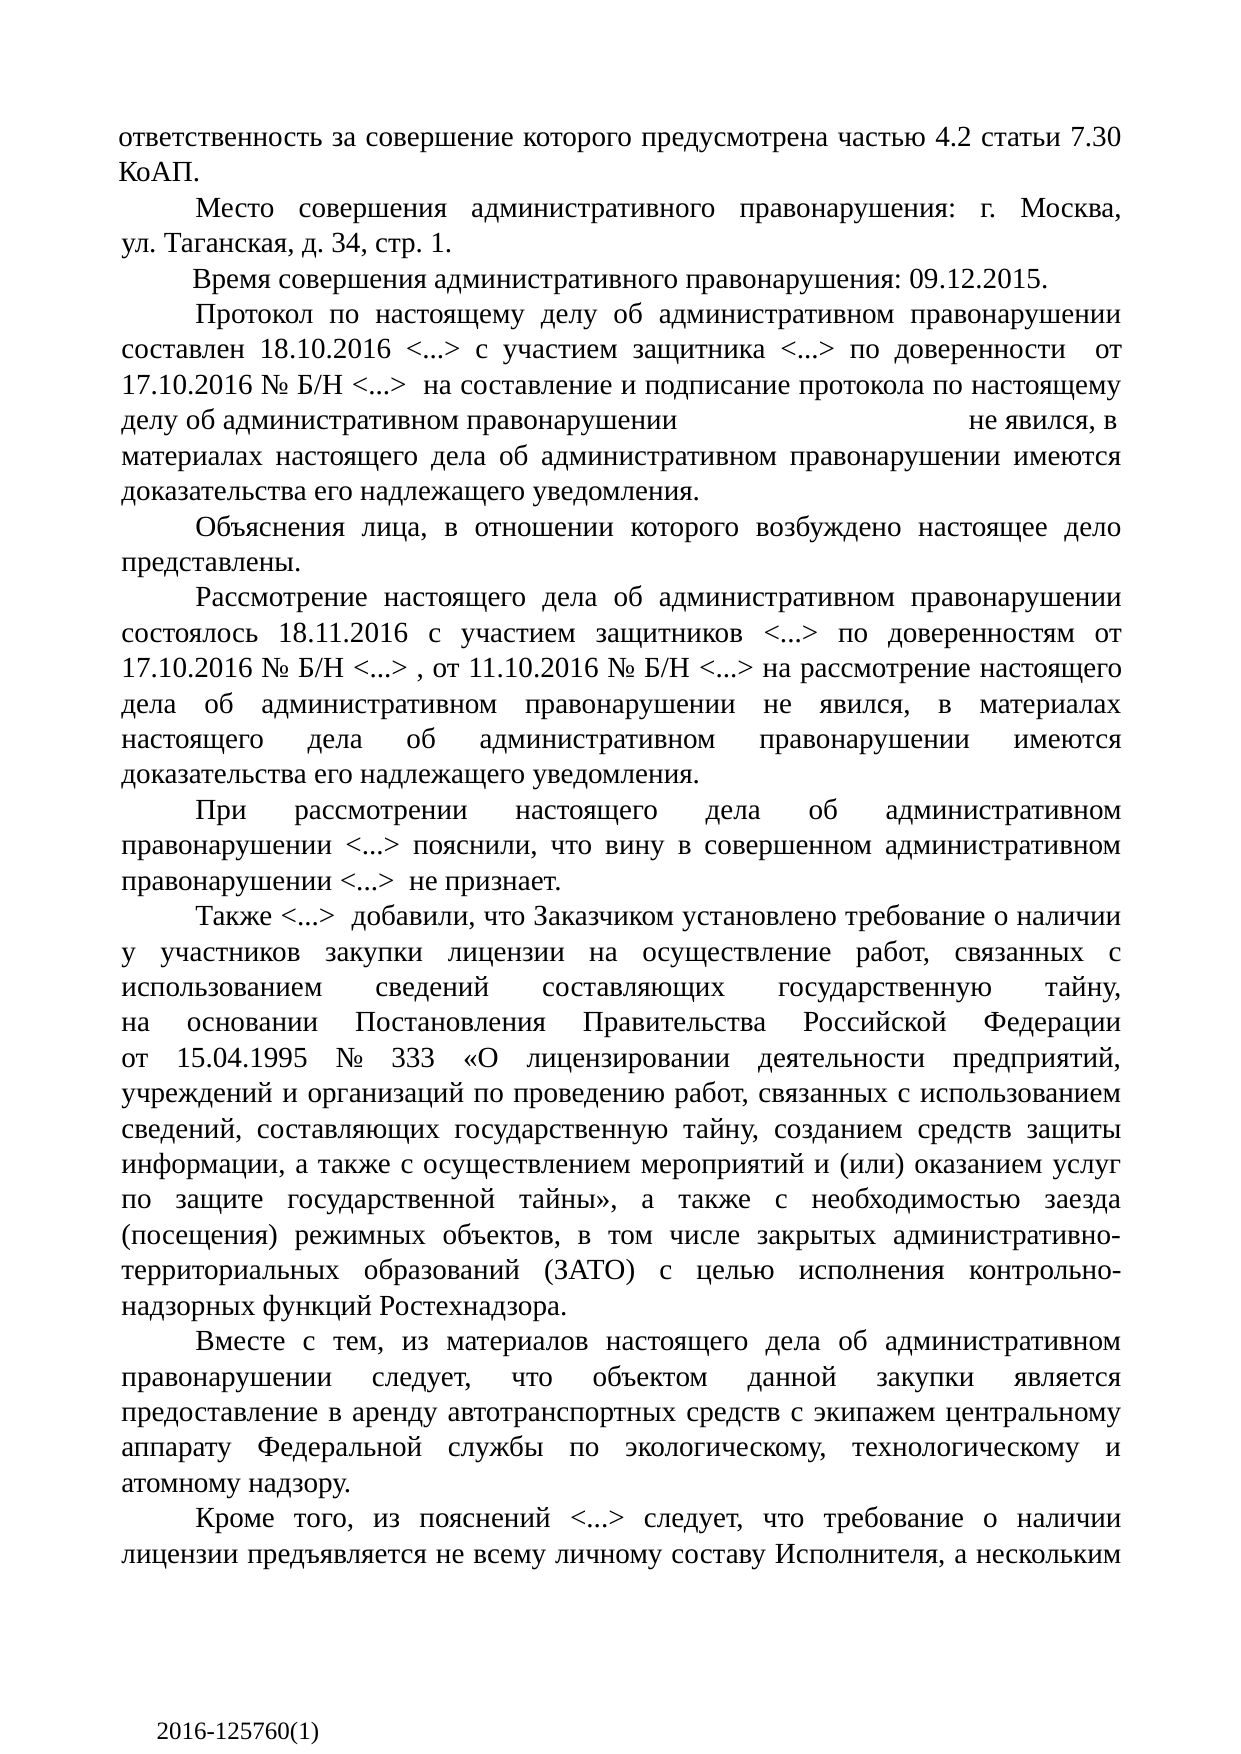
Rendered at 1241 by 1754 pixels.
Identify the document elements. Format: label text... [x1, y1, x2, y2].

text ответственность за совершение которого предусмотрена частью 4.2 статьи 7.30 КоАП. [118, 118, 1122, 189]
text Объяснения лица, в отношении которого возбуждено настоящее дело представлены. [121, 508, 1122, 578]
text Время совершения административного правонарушения: 09.12.2015. [118, 260, 1122, 295]
text Кроме того, из пояснений <...> следует, что требование о наличии лицензии предъявляется не всему личному составу Исполнителя, а нескольким [121, 1499, 1122, 1570]
text Место совершения административного правонарушения: г. Москва, ул. Таганская, д. 34, стр. 1. [121, 189, 1122, 260]
text При рассмотрении настоящего дела об административном правонарушении <...> пояснили, что вину в совершенном административном правонарушении <...> не признает. [121, 791, 1122, 897]
text Также <...> добавили, что Заказчиком установлено требование о наличии у участников закупки лицензии на осуществление работ, связанных с использованием сведений составляющих государственную тайну, на основании Постановления Правительства Российской Федерации от 15.04.1995 № 333 «О лицензировании деятельности предприятий, учреждений и организаций по проведению работ, связанных с использованием сведений, составляющих государственную тайну, созданием средств защиты информации, а также с осуществлением мероприятий и (или) оказанием услуг по защите государственной тайны», а также с необходимостью заезда (посещения) режимных объектов, в том числе закрытых административно-территориальных образований (ЗАТО) с целью исполнения контрольно-надзорных функций Ростехнадзора. [121, 897, 1122, 1322]
text Рассмотрение настоящего дела об административном правонарушении состоялось 18.11.2016 с участием защитников <...> по доверенностям от 17.10.2016 № Б/Н <...> , от 11.10.2016 № Б/Н <...> на рассмотрение настоящего дела об административном правонарушении не явился, в материалах настоящего дела об административном правонарушении имеются доказательства его надлежащего уведомления. [121, 578, 1122, 791]
text Протокол по настоящему делу об административном правонарушении составлен 18.10.2016 <...> с участием защитника <...> по доверенности от 17.10.2016 № Б/Н <...> на составление и подписание протокола по настоящему делу об административном правонарушении не явился, в материалах настоящего дела об административном правонарушении имеются доказательства его надлежащего уведомления. [121, 295, 1122, 508]
text Вместе с тем, из материалов настоящего дела об административном правонарушении следует, что объектом данной закупки является предоставление в аренду автотранспортных средств с экипажем центральному аппарату Федеральной службы по экологическому, технологическому и атомному надзору. [121, 1322, 1122, 1499]
